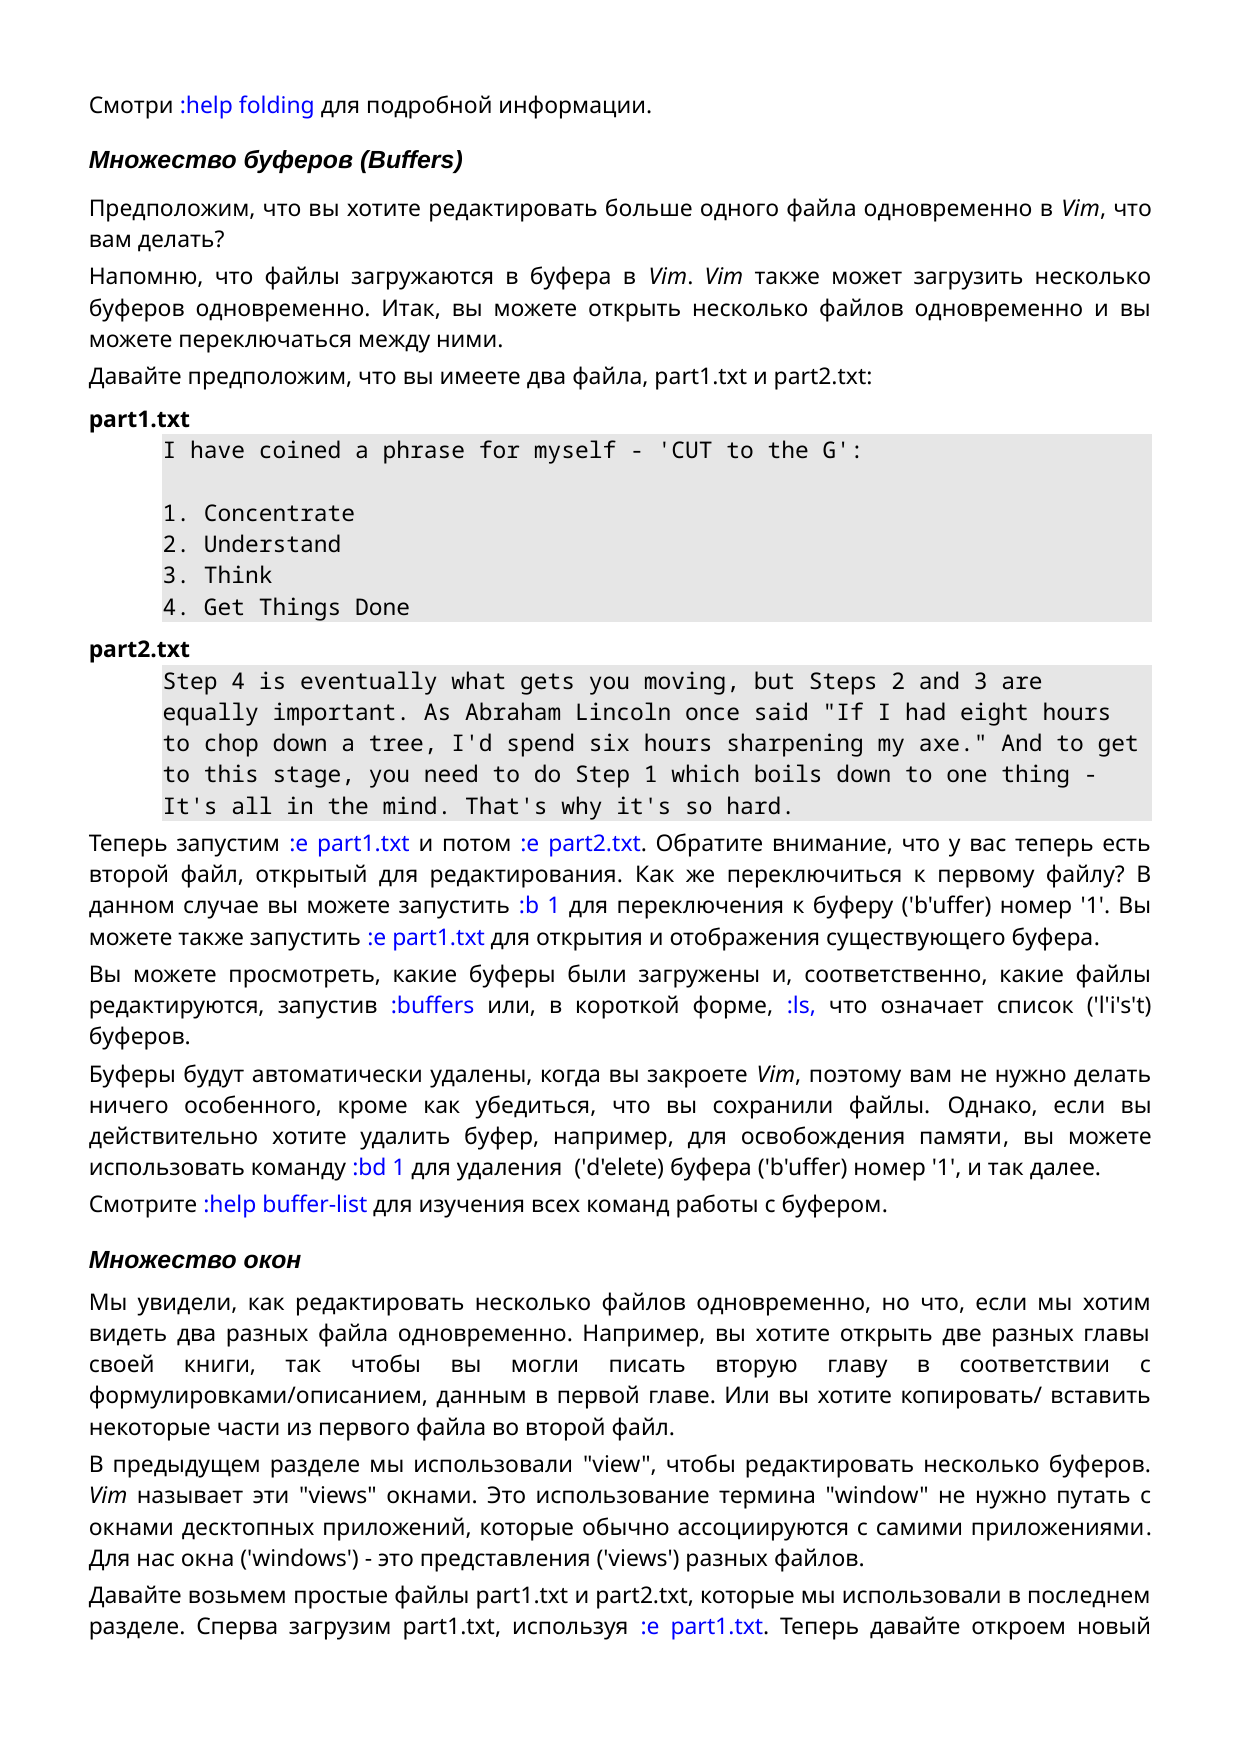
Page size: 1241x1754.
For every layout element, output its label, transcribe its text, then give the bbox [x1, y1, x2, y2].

text В предыдущем разделе мы использовали "view", чтобы редактировать несколько буферов. Vim называет эти "views" окнами. Это использование термина "window" не нужно путать с окнами десктопных приложений, которые обычно ассоциируются с самими приложениями. Для нас окна ('windows') - это представления ('views') разных файлов. [88, 1448, 1152, 1573]
text part1.txt [88, 403, 1152, 434]
text Смотрите :help buffer-list для изучения всех команд работы с буфером. [88, 1188, 1152, 1220]
subtitle Множество буферов (Buffers) [88, 145, 1152, 173]
text Предположим, что вы хотите редактировать больше одного файла одновременно в Vim, что вам делать? [88, 192, 1152, 254]
text 3. Think [162, 559, 1152, 590]
text Буферы будут автоматически удалены, когда вы закроете Vim, поэтому вам не нужно делать ничего особенного, кроме как убедиться, что вы сохранили файлы. Однако, если вы действительно хотите удалить буфер, например, для освобождения памяти, вы можете использовать команду :bd 1 для удаления ('d'elete) буфера ('b'uffer) номер '1', и так далее. [88, 1057, 1152, 1182]
text Вы можете просмотреть, какие буферы были загружены и, соответственно, какие файлы редактируются, запустив :buffers или, в короткой форме, :ls, что означает список ('l'i's't) буферов. [88, 958, 1152, 1052]
text 2. Understand [162, 528, 1152, 559]
text Давайте предположим, что вы имеете два файла, part1.txt и part2.txt: [88, 360, 1152, 391]
text Теперь запустим :e part1.txt и потом :e part2.txt. Обратите внимание, что у вас теперь есть второй файл, открытый для редактирования. Как же переключиться к первому файлу? В данном случае вы можете запустить :b 1 для переключения к буферу ('b'uffer) номер '1'. Вы можете также запустить :e part1.txt для открытия и отображения существующего буфера. [88, 827, 1152, 952]
text equally important. As Abraham Lincoln once said "If I had eight hours to chop down a tree, I'd spend six hours sharpening my axe." And to get to this stage, you need to do Step 1 which boils down to one thing - It's all in the mind. That's why it's so hard. [162, 696, 1152, 821]
subtitle Множество окон [88, 1245, 1152, 1273]
text 1. Concentrate [162, 497, 1152, 528]
text Step 4 is eventually what gets you moving, but Steps 2 and 3 are [162, 665, 1152, 696]
text Мы увидели, как редактировать несколько файлов одновременно, но что, если мы хотим видеть два разных файла одновременно. Например, вы хотите открыть две разных главы своей книги, так чтобы вы могли писать вторую главу в соответствии с формулировками/описанием, данным в первой главе. Или вы хотите копировать/ вставить некоторые части из первого файла во второй файл. [88, 1286, 1152, 1442]
text 4. Get Things Done [162, 590, 1152, 622]
text Давайте возьмем простые файлы part1.txt и part2.txt, которые мы использовали в последнем разделе. Сперва загрузим part1.txt, используя :e part1.txt. Теперь давайте откроем новый [88, 1579, 1152, 1641]
text Напомню, что файлы загружаются в буфера в Vim. Vim также может загрузить несколько буферов одновременно. Итак, вы можете открыть несколько файлов одновременно и вы можете переключаться между ними. [88, 260, 1152, 354]
text part2.txt [88, 633, 1152, 665]
text I have coined a phrase for myself - 'CUT to the G': [162, 434, 1152, 465]
text Смотри :help folding для подробной информации. [88, 88, 1152, 120]
